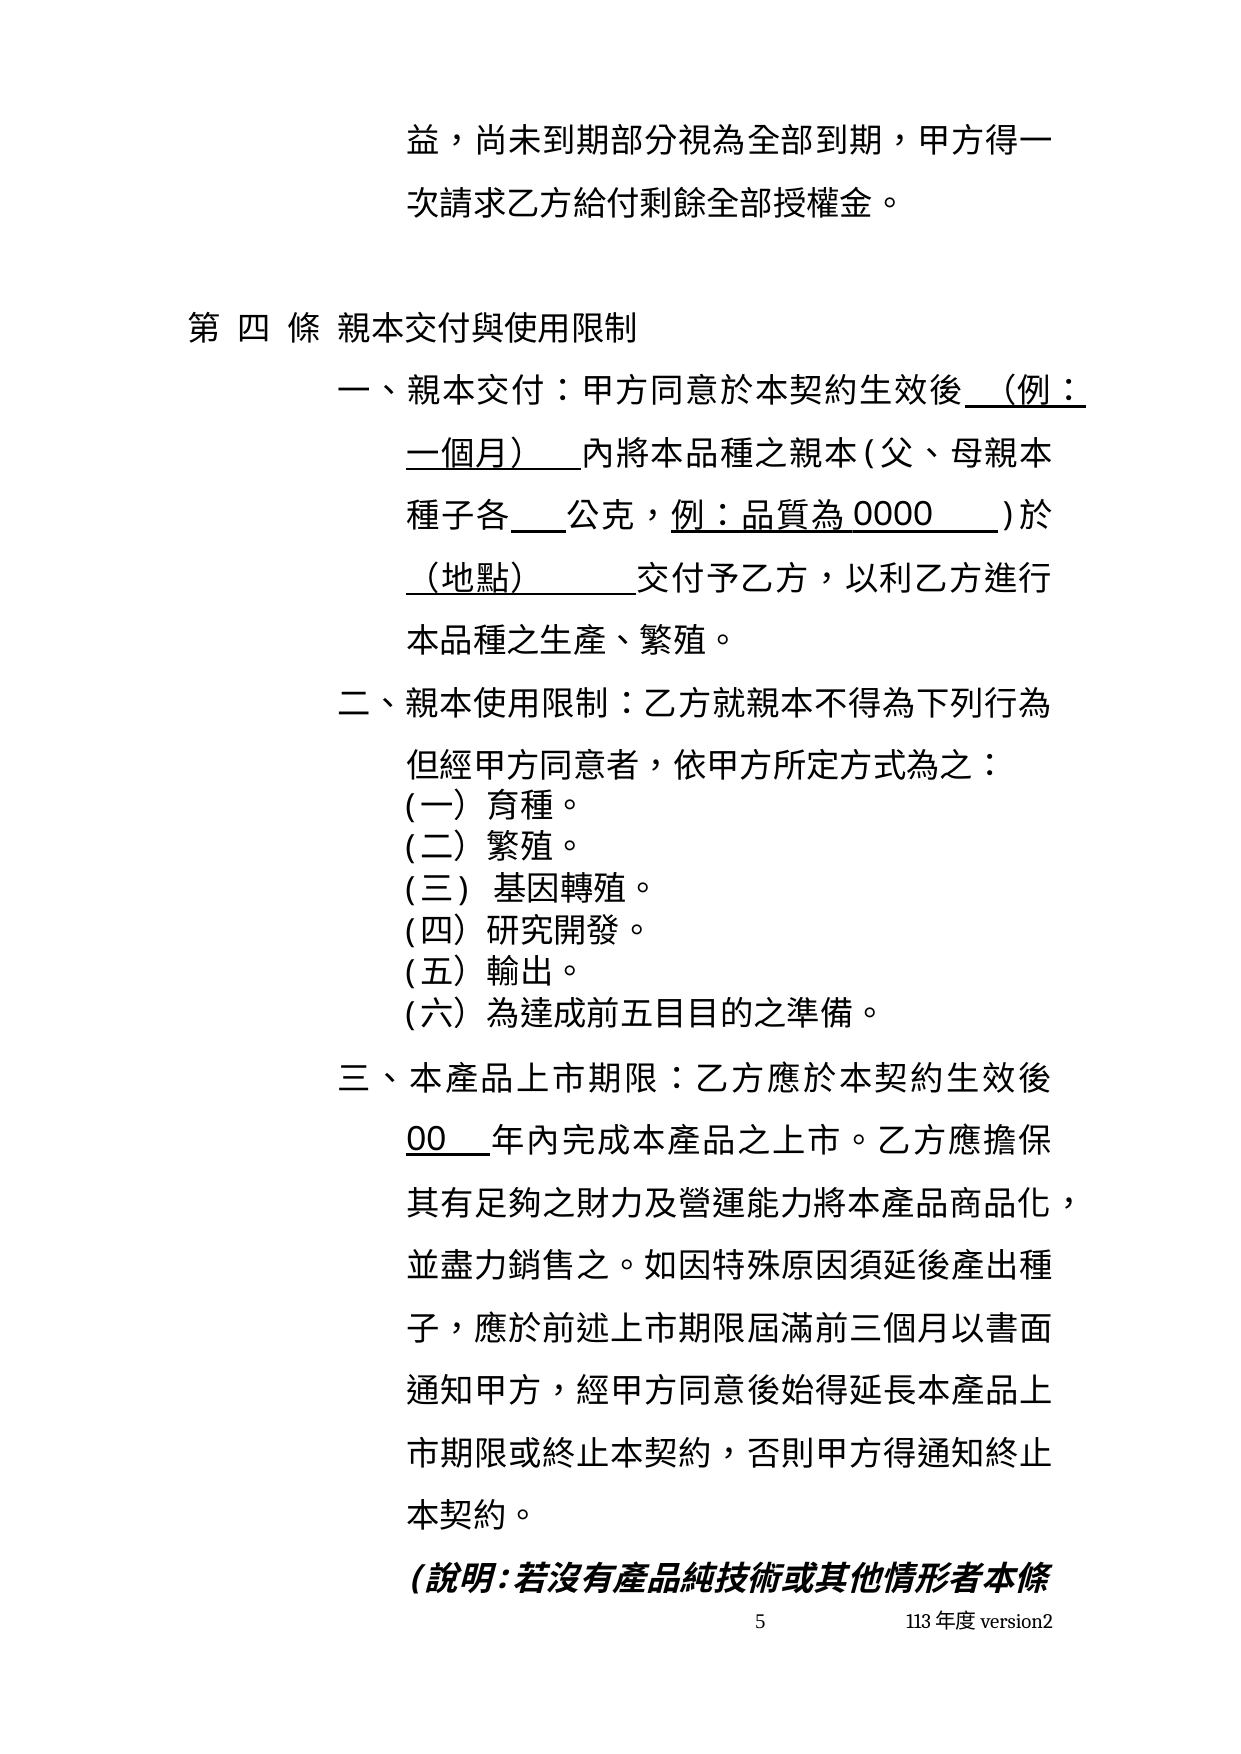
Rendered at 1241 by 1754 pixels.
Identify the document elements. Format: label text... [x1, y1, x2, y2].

text (二）繁殖。 [400, 825, 1053, 867]
text 益，尚未到期部分視為全部到期，甲方得一次請求乙方給付剩餘全部授權金。 [337, 96, 1053, 221]
text (說明:若沒有產品純技術或其他情形者本條 [344, 1534, 1053, 1596]
text 第 四 條 親本交付與使用限制 [187, 284, 1053, 346]
text 三、本產品上市期限：乙方應於本契約生效後 OO 年內完成本產品之上市。乙方應擔保其有足夠之財力及營運能力將本產品商品化，並盡力銷售之。如因特殊原因須延後產出種子，應於前述上市期限屆滿前三個月以書面通知甲方，經甲方同意後始得延長本產品上市期限或終止本契約，否則甲方得通知終止本契約。 [337, 1034, 1053, 1534]
text (六）為達成前五目目的之準備。 [400, 992, 1053, 1034]
text 二、親本使用限制：乙方就親本不得為下列行為，但經甲方同意者，依甲方所定方式為之： [337, 659, 1053, 784]
text (三) 基因轉殖。 [400, 867, 1053, 909]
text 一、親本交付：甲方同意於本契約生效後 （例：一個月） 內將本品種之親本(父、母親本種子各 公克，例：品質為OOOO )於 （地點） 交付予乙方，以利乙方進行本品種之生產、繁殖。 [337, 346, 1053, 659]
text (五）輸出。 [400, 950, 1053, 992]
text (四）研究開發。 [400, 909, 1053, 950]
text (一）育種。 [400, 784, 1053, 825]
